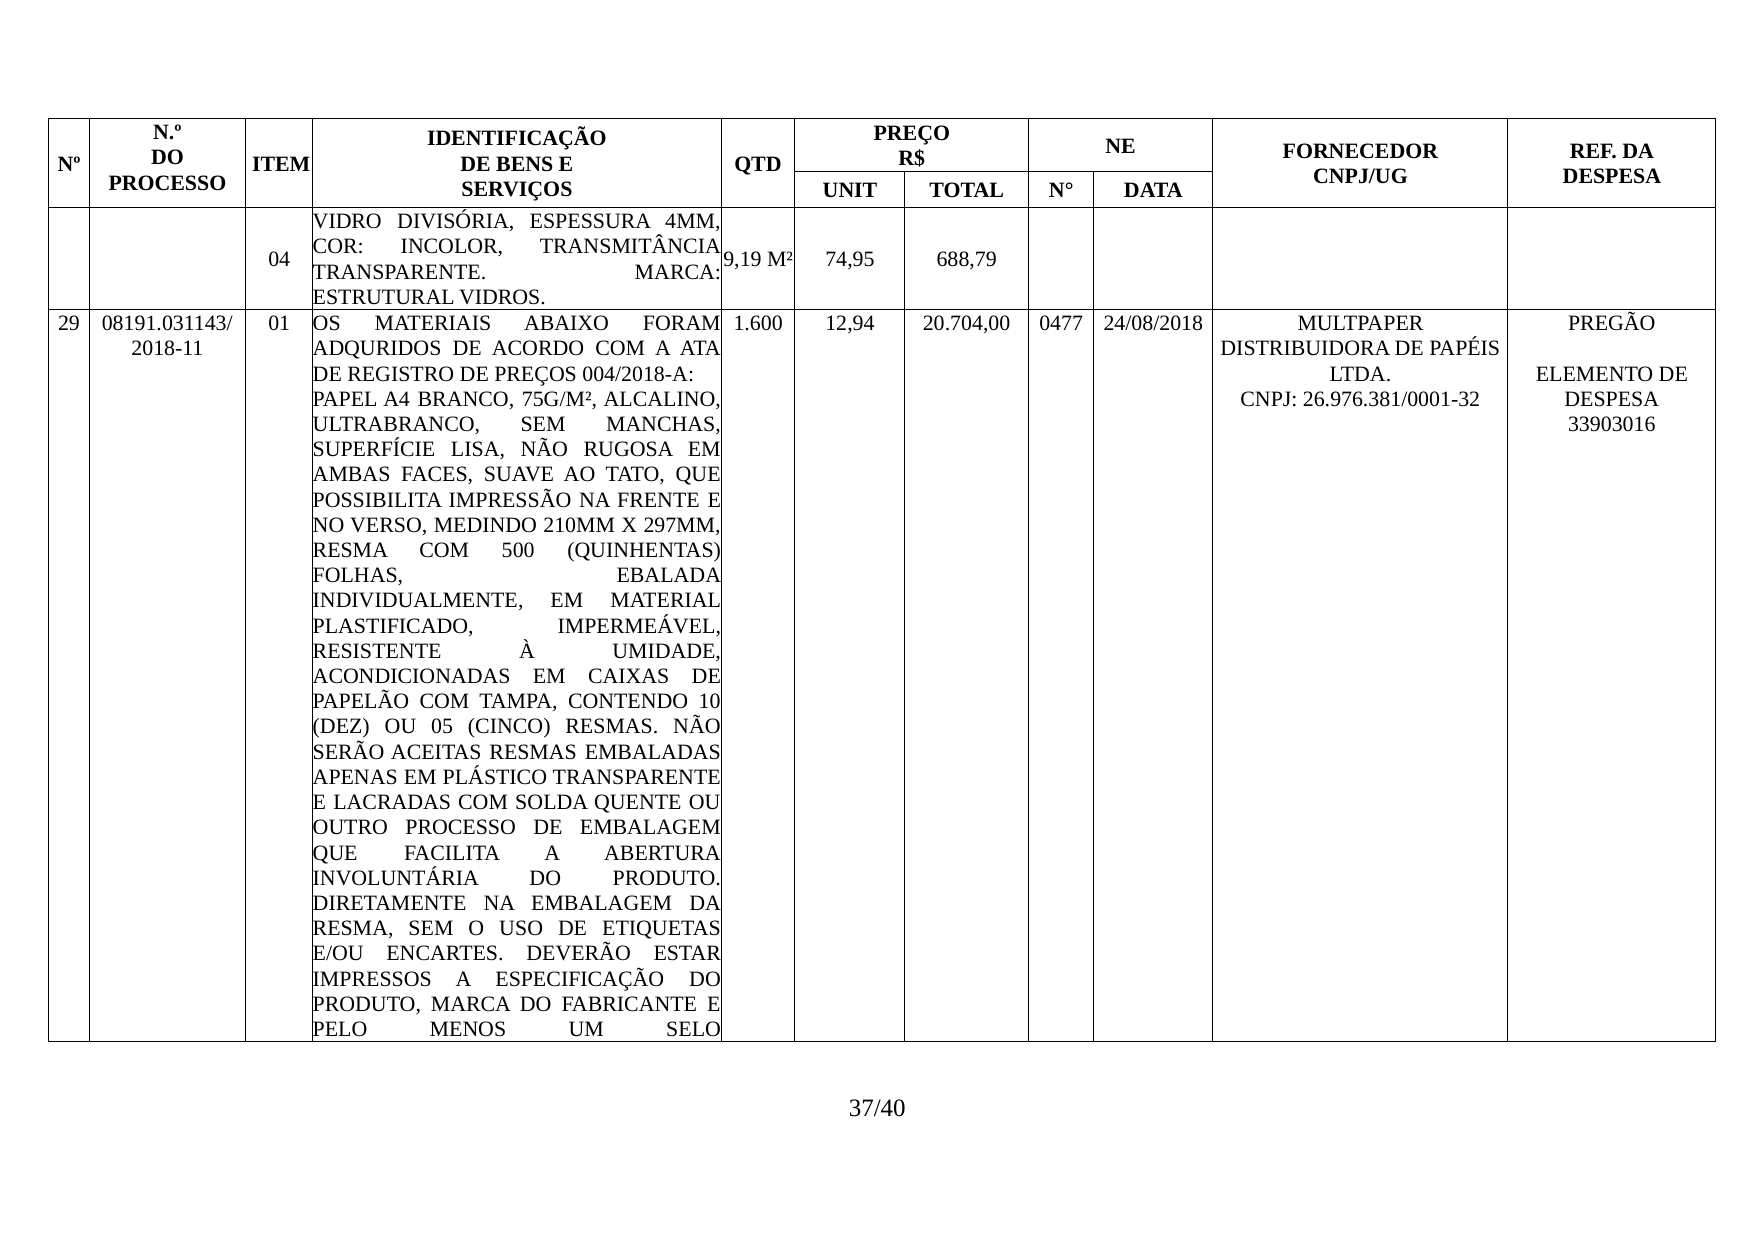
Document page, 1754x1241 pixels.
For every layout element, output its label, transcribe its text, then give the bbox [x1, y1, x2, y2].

table_cell VIDRO DIVISÓRIA, ESPESSURA 4MM, COR: INCOLOR, TRANSMITÂNCIA TRANSPARENTE. MARCA: ESTRUTURAL VIDROS. [313, 208, 721, 309]
table_header PREÇO R$ [795, 119, 1028, 171]
table_cell 04 [246, 208, 312, 309]
table_cell DATA [1094, 172, 1212, 207]
table_cell 24/08/2018 [1094, 310, 1212, 1041]
table_cell 20.704,00 [905, 310, 1028, 1041]
table_header Nº [49, 119, 89, 207]
table_cell 0477 [1029, 310, 1093, 1041]
table_cell [1094, 208, 1212, 309]
table_cell OS MATERIAIS ABAIXO FORAM ADQURIDOS DE ACORDO COM A ATA DE REGISTRO DE PREÇOS 004/2018-A: PAPEL A4 BRANCO, 75G/M², ALCALINO, ULTRABRANCO, SEM MANCHAS, SUPERFÍCIE LISA, NÃO RUGOSA EM AMBAS FACES, SUAVE AO TATO, QUE POSSIBILITA IMPRESSÃO NA FRENTE E NO VERSO, MEDINDO 210MM X 297MM, RESMA COM 500 (QUINHENTAS) FOLHAS, EBALADA INDIVIDUALMENTE, EM MATERIAL PLASTIFICADO, IMPERMEÁVEL, RESISTENTE À UMIDADE, ACONDICIONADAS EM CAIXAS DE PAPELÃO COM TAMPA, CONTENDO 10 (DEZ) OU 05 (CINCO) RESMAS. NÃO SERÃO ACEITAS RESMAS EMBALADAS APENAS EM PLÁSTICO TRANSPARENTE E LACRADAS COM SOLDA QUENTE OU OUTRO PROCESSO DE EMBALAGEM QUE FACILITA A ABERTURA INVOLUNTÁRIA DO PRODUTO. DIRETAMENTE NA EMBALAGEM DA RESMA, SEM O USO DE ETIQUETAS E/OU ENCARTES. DEVERÃO ESTAR IMPRESSOS A ESPECIFICAÇÃO DO PRODUTO, MARCA DO FABRICANTE E PELO MENOS UM SELO [313, 310, 721, 1041]
table_header REF. DA DESPESA [1508, 119, 1715, 207]
table_cell [1029, 208, 1093, 309]
table_cell N° [1029, 172, 1093, 207]
table_header NE [1029, 119, 1212, 171]
table_cell 74,95 [795, 208, 904, 309]
table_cell [90, 208, 245, 309]
table_header QTD [722, 119, 794, 207]
table_cell 1.600 [722, 310, 794, 1041]
table_cell 08191.031143/ 2018-11 [90, 310, 245, 1041]
table_header N.º DO PROCESSO [90, 119, 245, 207]
table_cell 688,79 [905, 208, 1028, 309]
table_cell UNIT [795, 172, 904, 207]
table_cell PREGÃO ELEMENTO DE DESPESA 33903016 [1508, 310, 1715, 1041]
table_cell 29 [49, 310, 89, 1041]
table_cell 9,19 M² [722, 208, 794, 309]
table_cell MULTPAPER DISTRIBUIDORA DE PAPÉIS LTDA. CNPJ: 26.976.381/0001-32 [1213, 310, 1507, 1041]
table_header IDENTIFICAÇÃO DE BENS E SERVIÇOS [313, 119, 721, 207]
table_cell TOTAL [905, 172, 1028, 207]
table_cell [49, 208, 89, 309]
table_cell 12,94 [795, 310, 904, 1041]
table_header FORNECEDOR CNPJ/UG [1213, 119, 1507, 207]
table_cell [1213, 208, 1507, 309]
table_cell 01 [246, 310, 312, 1041]
table_cell [1508, 208, 1715, 309]
table_header ITEM [246, 119, 312, 207]
